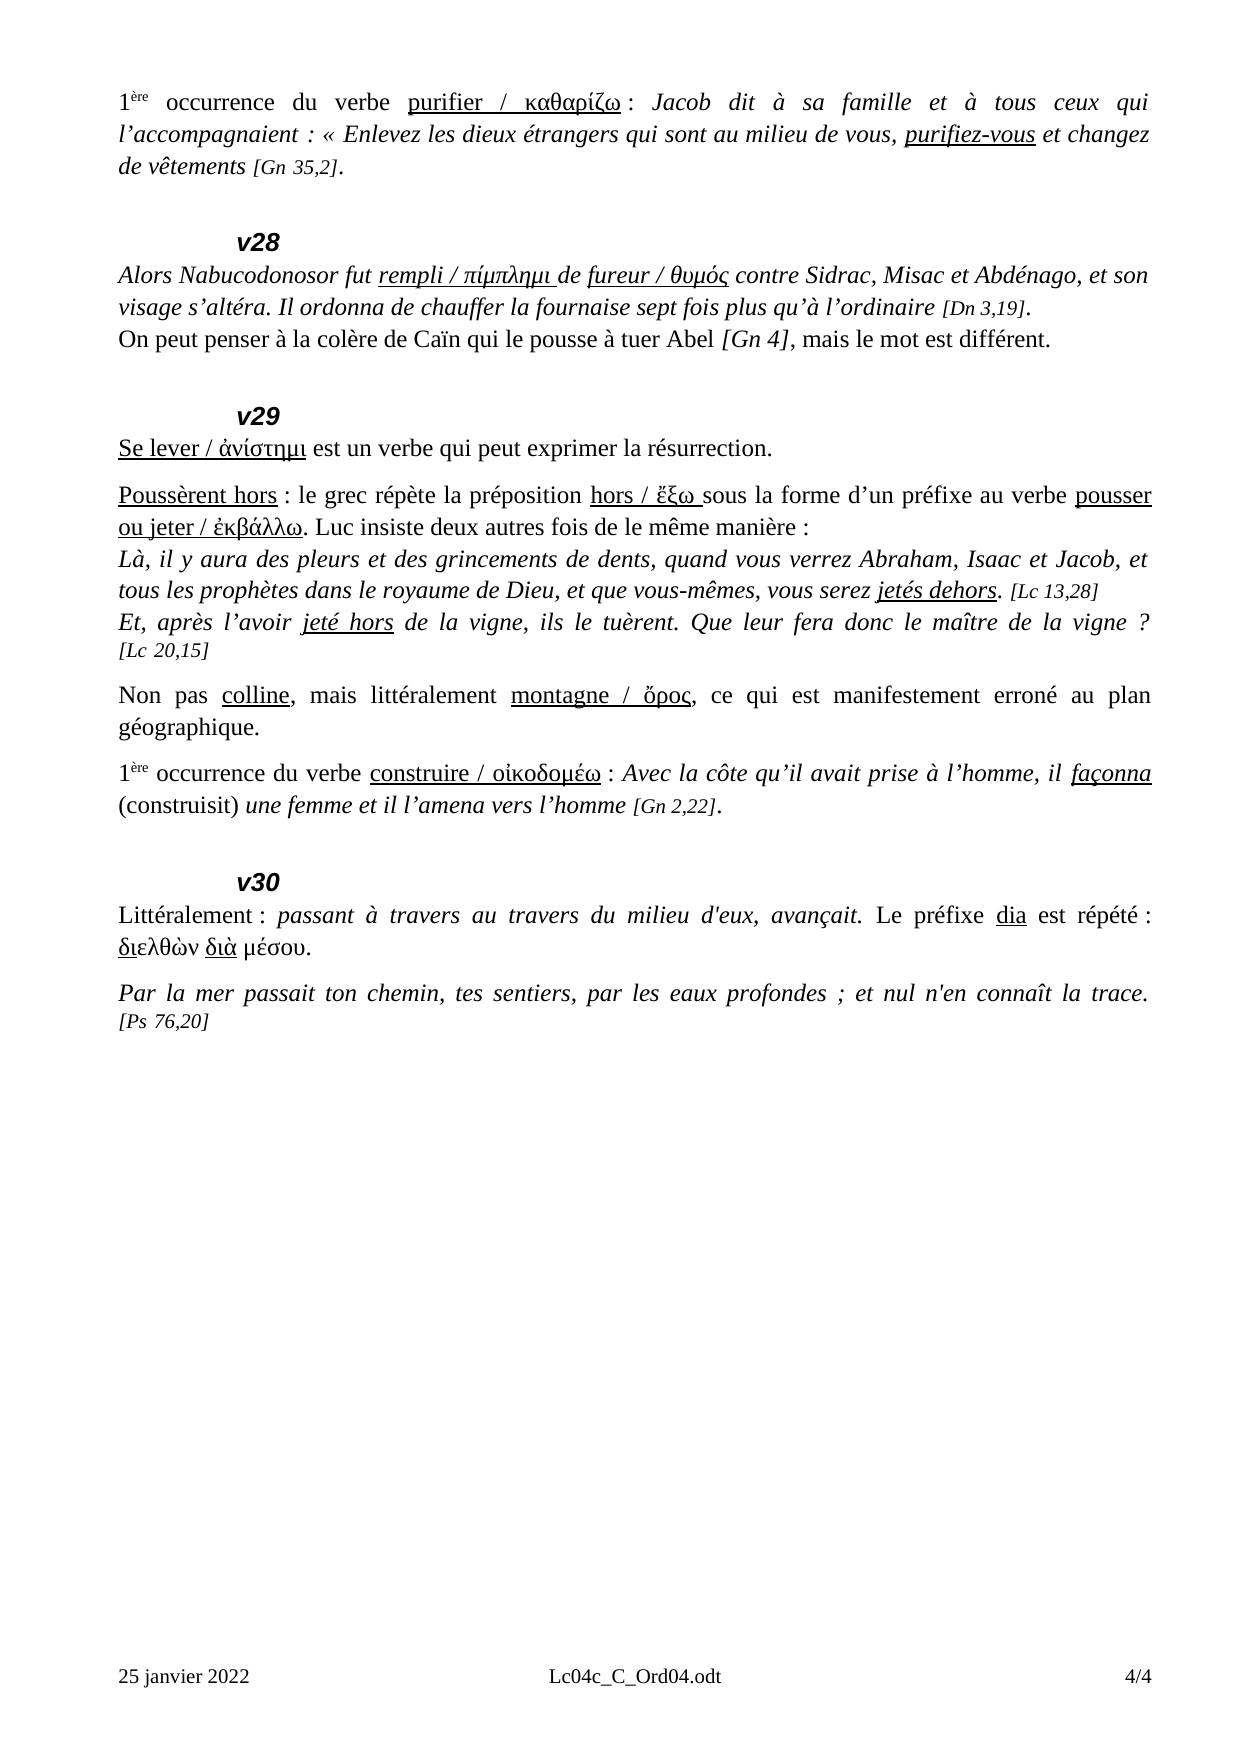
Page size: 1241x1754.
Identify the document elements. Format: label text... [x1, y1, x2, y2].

text Se lever / ἀνίστημι est un verbe qui peut exprimer la résurrection. [118, 434, 1152, 462]
text Non pas colline, mais littéralement montagne / ὄρος, ce qui est manifestement erroné au plan géographique. [118, 681, 1152, 741]
text Et, après l’avoir jeté hors de la vigne, ils le tuèrent. Que leur fera donc le maître de la vigne ? [Lc 20,15] [118, 608, 1152, 662]
text 1ère occurrence du verbe construire / οἰκοδομέω : Avec la côte qu’il avait prise à l’homme, il façonna (construisit) une femme et il l’amena vers l’homme [Gn 2,22]. [118, 759, 1152, 819]
subtitle v30 [236, 868, 1152, 897]
text Là, il y aura des pleurs et des grincements de dents, quand vous verrez Abraham, Isaac et Jacob, et tous les prophètes dans le royaume de Dieu, et que vous-mêmes, vous serez jetés dehors. [Lc 13,28] [118, 545, 1152, 604]
subtitle v28 [236, 228, 1152, 257]
text On peut penser à la colère de Caïn qui le pousse à tuer Abel [Gn 4], mais le mot est différent. [118, 325, 1152, 353]
text Alors Nabucodonosor fut rempli / πίμπλημι de fureur / θυμός contre Sidrac, Misac et Abdénago, et son visage s’altéra. Il ordonna de chauffer la fournaise sept fois plus qu’à l’ordinaire [Dn 3,19]. [118, 262, 1152, 321]
subtitle v29 [236, 401, 1152, 430]
text Littéralement : passant à travers au travers du milieu d'eux, avançait. Le préfixe dia est répété : διελθὼν διὰ μέσου. [118, 901, 1152, 960]
text Poussèrent hors : le grec répète la préposition hors / ἔξω sous la forme d’un préfixe au verbe pousser ou jeter / ἐκβάλλω. Luc insiste deux autres fois de le même manière : [118, 481, 1152, 541]
text 1ère occurrence du verbe purifier / καθαρίζω : Jacob dit à sa famille et à tous ceux qui l’accompagnaient : « Enlevez les dieux étrangers qui sont au milieu de vous, purifiez-vous et changez de vêtements [Gn 35,2]. [118, 88, 1152, 180]
text Par la mer passait ton chemin, tes sentiers, par les eaux profondes ; et nul n'en connaît la trace. [Ps 76,20] [118, 979, 1152, 1033]
